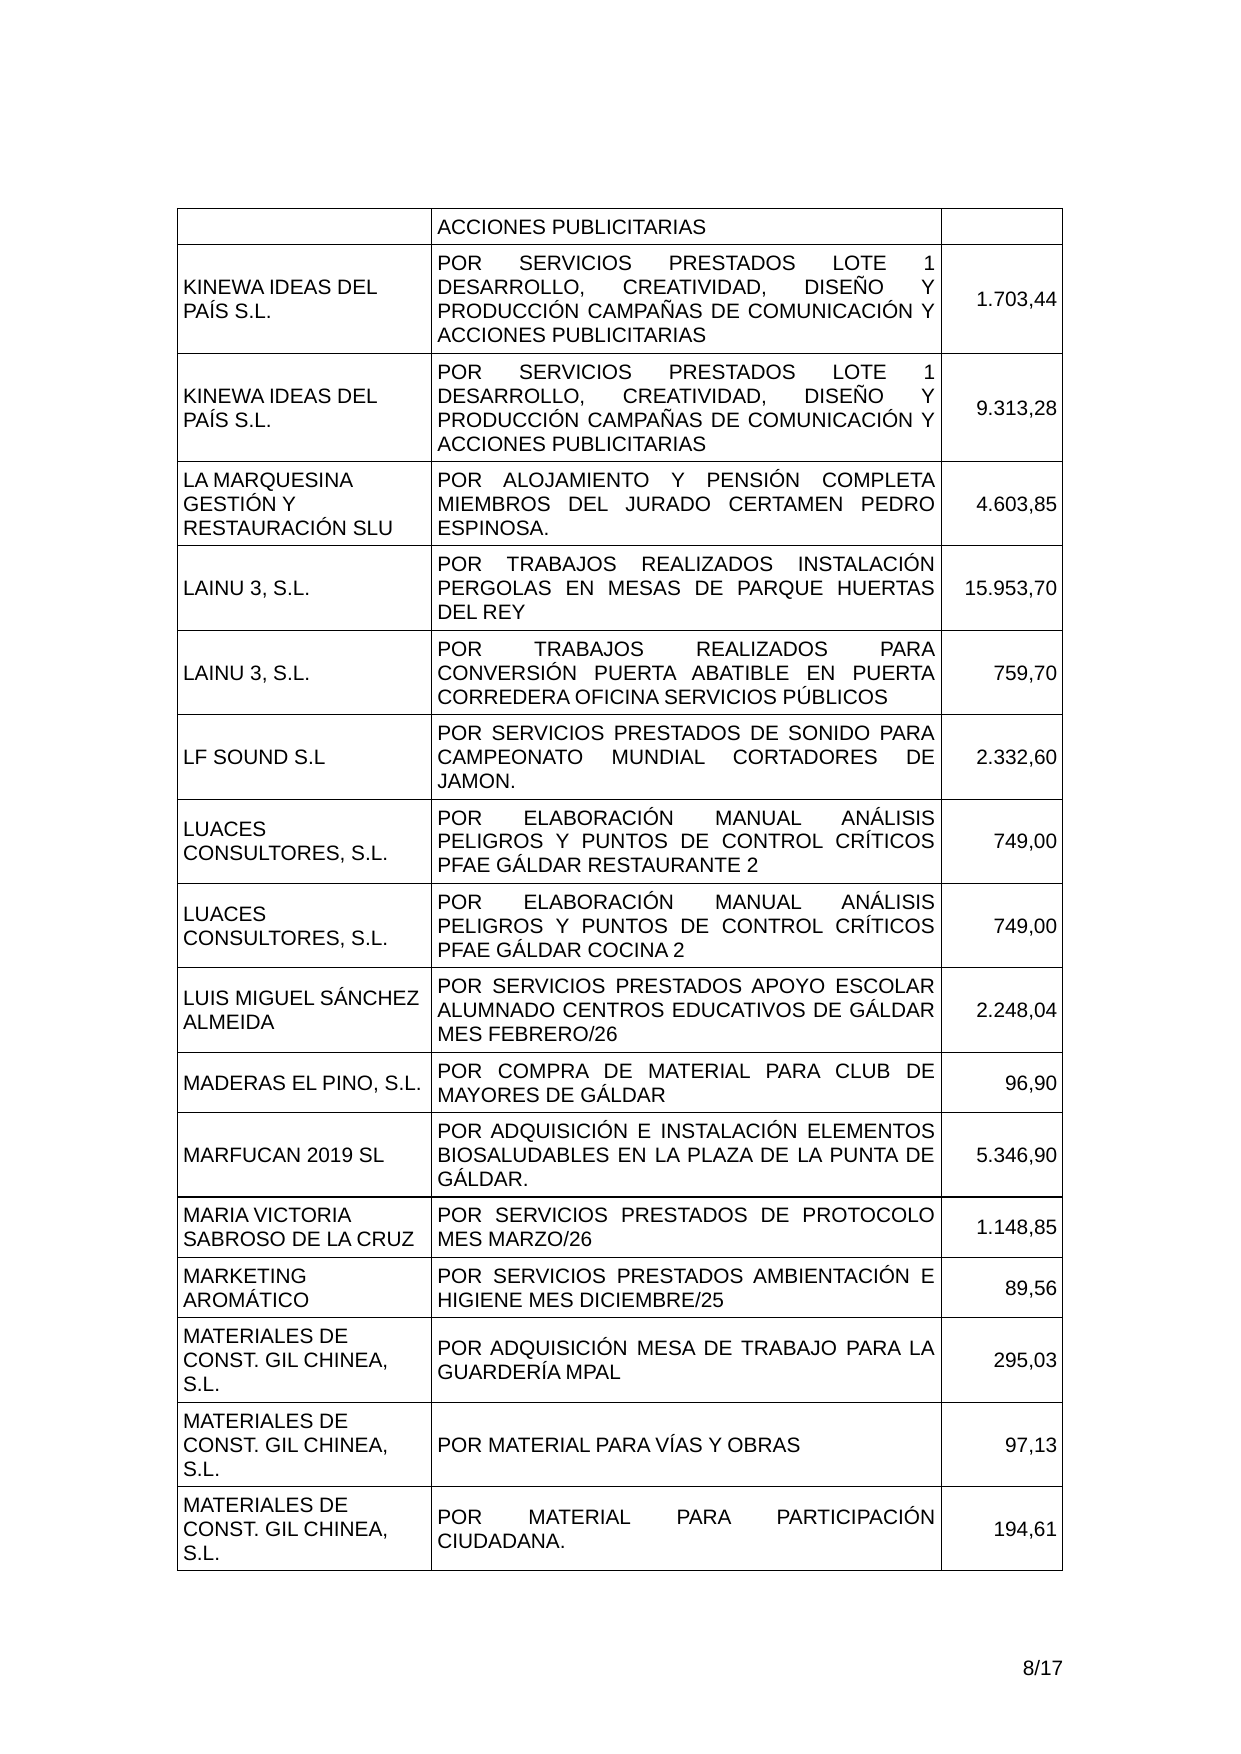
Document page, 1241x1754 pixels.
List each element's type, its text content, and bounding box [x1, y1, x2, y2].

table_cell LUACES CONSULTORES, S.L. [178, 800, 431, 883]
table_cell KINEWA IDEAS DEL PAÍS S.L. [178, 245, 431, 353]
table_cell MARIA VICTORIA SABROSO DE LA CRUZ [178, 1198, 431, 1257]
table_cell 749,00 [942, 884, 1062, 967]
table_cell 5.346,90 [942, 1113, 1062, 1196]
table_cell 97,13 [942, 1403, 1062, 1486]
table_cell POR SERVICIOS PRESTADOS DE PROTOCOLO MES MARZO/26 [432, 1198, 941, 1257]
table_cell MADERAS EL PINO, S.L. [178, 1053, 431, 1112]
table_cell POR TRABAJOS REALIZADOS INSTALACIÓN PERGOLAS EN MESAS DE PARQUE HUERTAS DEL REY [432, 546, 941, 630]
table_cell [942, 209, 1062, 244]
table_cell POR COMPRA DE MATERIAL PARA CLUB DE MAYORES DE GÁLDAR [432, 1053, 941, 1112]
table_cell MATERIALES DE CONST. GIL CHINEA, S.L. [178, 1487, 431, 1570]
table_cell KINEWA IDEAS DEL PAÍS S.L. [178, 354, 431, 461]
table_cell ACCIONES PUBLICITARIAS [432, 209, 941, 244]
table_cell LUIS MIGUEL SÁNCHEZ ALMEIDA [178, 968, 431, 1052]
table_cell 89,56 [942, 1258, 1062, 1317]
table_cell POR ELABORACIÓN MANUAL ANÁLISIS PELIGROS Y PUNTOS DE CONTROL CRÍTICOS PFAE GÁLDAR RESTAURANTE 2 [432, 800, 941, 883]
table_cell 194,61 [942, 1487, 1062, 1570]
table_cell POR ALOJAMIENTO Y PENSIÓN COMPLETA MIEMBROS DEL JURADO CERTAMEN PEDRO ESPINOSA. [432, 462, 941, 545]
table_cell POR SERVICIOS PRESTADOS LOTE 1 DESARROLLO, CREATIVIDAD, DISEÑO Y PRODUCCIÓN CAMPAÑAS DE COMUNICACIÓN Y ACCIONES PUBLICITARIAS [432, 245, 941, 353]
table_cell LA MARQUESINA GESTIÓN Y RESTAURACIÓN SLU [178, 462, 431, 545]
table_cell LAINU 3, S.L. [178, 546, 431, 630]
table_cell MATERIALES DE CONST. GIL CHINEA, S.L. [178, 1403, 431, 1486]
table_cell POR TRABAJOS REALIZADOS PARA CONVERSIÓN PUERTA ABATIBLE EN PUERTA CORREDERA OFICINA SERVICIOS PÚBLICOS [432, 631, 941, 714]
table_cell POR MATERIAL PARA VÍAS Y OBRAS [432, 1403, 941, 1486]
table_cell 759,70 [942, 631, 1062, 714]
table_cell LAINU 3, S.L. [178, 631, 431, 714]
table_cell MATERIALES DE CONST. GIL CHINEA, S.L. [178, 1318, 431, 1402]
table_cell MARFUCAN 2019 SL [178, 1113, 431, 1196]
table_cell MARKETING AROMÁTICO [178, 1258, 431, 1317]
table_cell 15.953,70 [942, 546, 1062, 630]
table_cell POR SERVICIOS PRESTADOS LOTE 1 DESARROLLO, CREATIVIDAD, DISEÑO Y PRODUCCIÓN CAMPAÑAS DE COMUNICACIÓN Y ACCIONES PUBLICITARIAS [432, 354, 941, 461]
table_cell 1.703,44 [942, 245, 1062, 353]
table_cell 2.248,04 [942, 968, 1062, 1052]
table_cell POR SERVICIOS PRESTADOS DE SONIDO PARA CAMPEONATO MUNDIAL CORTADORES DE JAMON. [432, 715, 941, 798]
table_cell POR SERVICIOS PRESTADOS AMBIENTACIÓN E HIGIENE MES DICIEMBRE/25 [432, 1258, 941, 1317]
table_cell 1.148,85 [942, 1198, 1062, 1257]
table_cell POR ELABORACIÓN MANUAL ANÁLISIS PELIGROS Y PUNTOS DE CONTROL CRÍTICOS PFAE GÁLDAR COCINA 2 [432, 884, 941, 967]
table_cell [178, 209, 431, 244]
table_cell 9.313,28 [942, 354, 1062, 461]
table_cell 96,90 [942, 1053, 1062, 1112]
table_cell POR ADQUISICIÓN MESA DE TRABAJO PARA LA GUARDERÍA MPAL [432, 1318, 941, 1402]
table_cell LUACES CONSULTORES, S.L. [178, 884, 431, 967]
table_cell POR SERVICIOS PRESTADOS APOYO ESCOLAR ALUMNADO CENTROS EDUCATIVOS DE GÁLDAR MES FEBRERO/26 [432, 968, 941, 1052]
table_cell POR ADQUISICIÓN E INSTALACIÓN ELEMENTOS BIOSALUDABLES EN LA PLAZA DE LA PUNTA DE GÁLDAR. [432, 1113, 941, 1196]
table_cell 4.603,85 [942, 462, 1062, 545]
table_cell 2.332,60 [942, 715, 1062, 798]
table_cell 749,00 [942, 800, 1062, 883]
table_cell LF SOUND S.L [178, 715, 431, 798]
table_cell 295,03 [942, 1318, 1062, 1402]
table_cell POR MATERIAL PARA PARTICIPACIÓN CIUDADANA. [432, 1487, 941, 1570]
